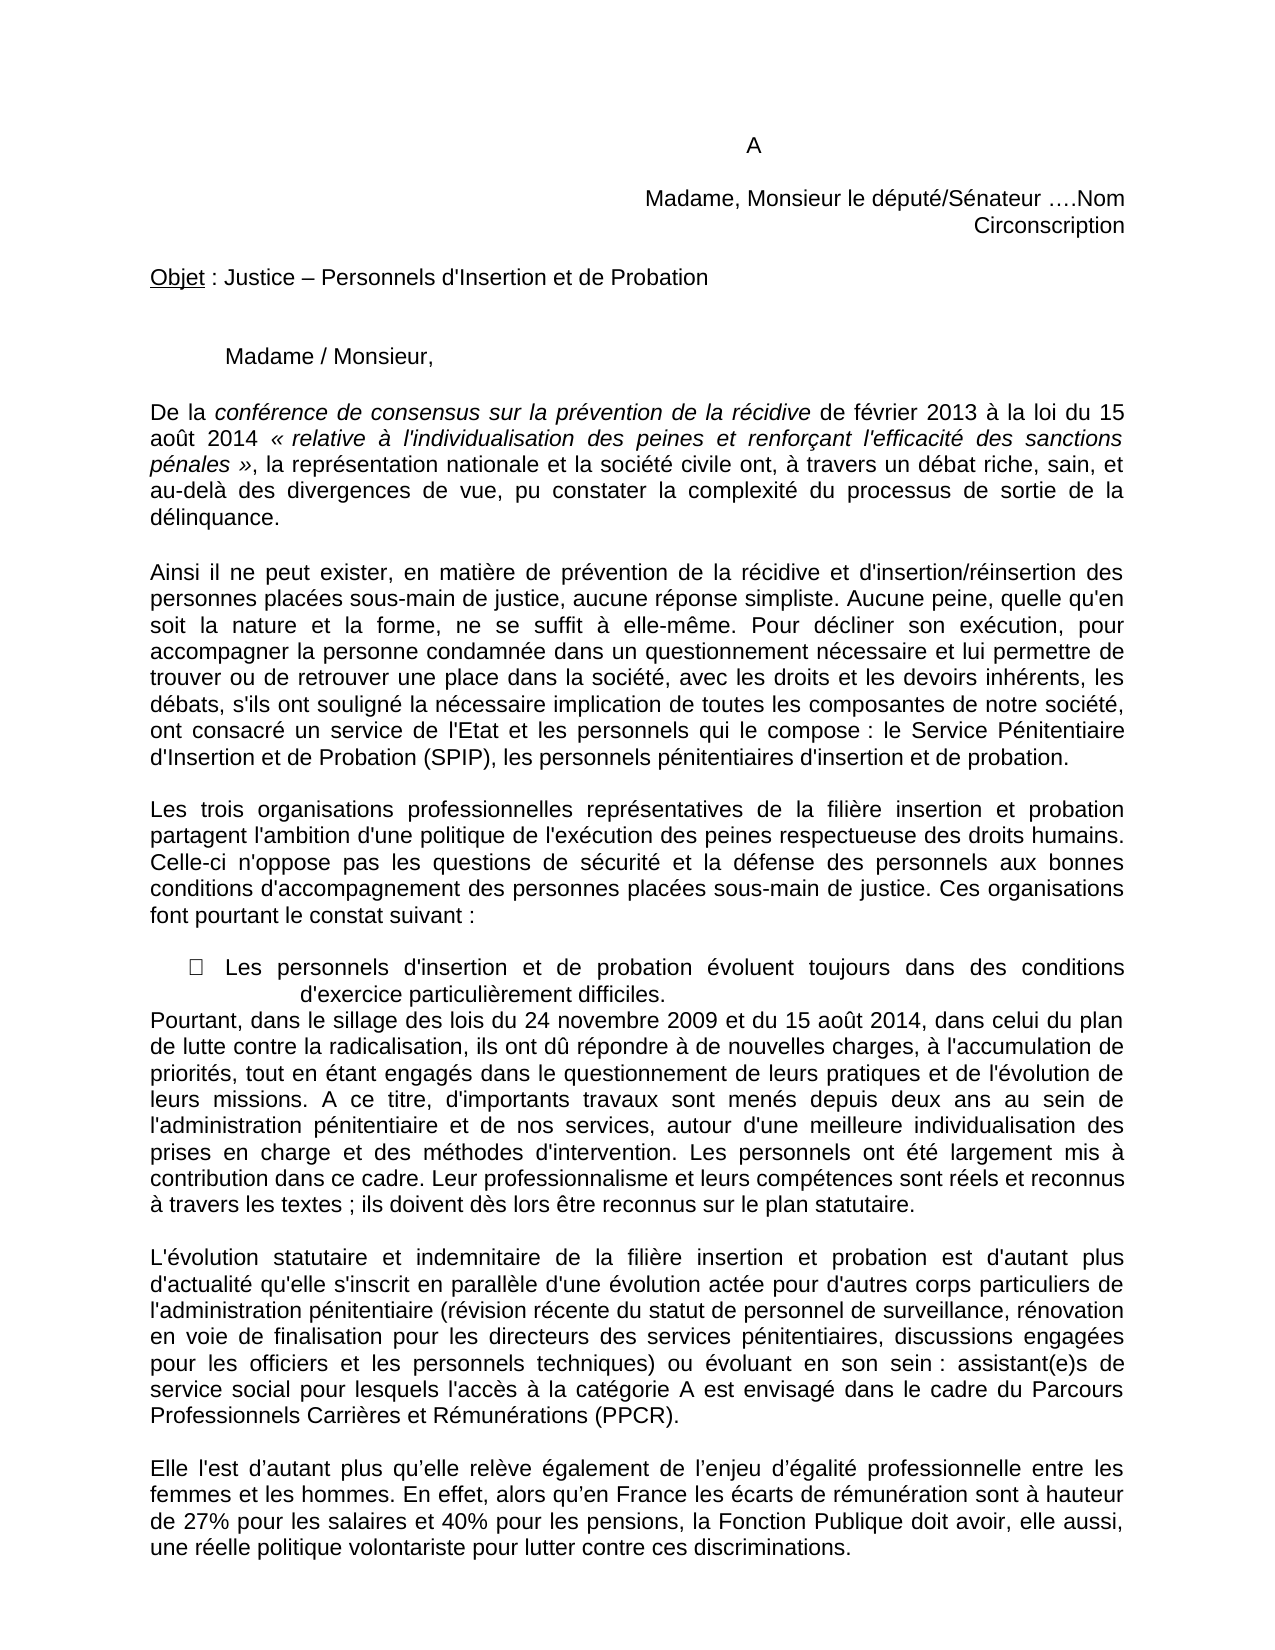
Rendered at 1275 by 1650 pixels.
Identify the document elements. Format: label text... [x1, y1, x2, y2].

text Les trois organisations professionnelles représentatives de la filière insertion et probation partagent l'ambition d'une politique de l'exécution des peines respectueuse des droits humains. Celle-ci n'oppose pas les questions de sécurité et la défense des personnels aux bonnes conditions d'accompagnement des personnes placées sous-main de justice. Ces organisations font pourtant le constat suivant : [150, 796, 1125, 928]
text L'évolution statutaire et indemnitaire de la filière insertion et probation est d'autant plus d'actualité qu'elle s'inscrit en parallèle d'une évolution actée pour d'autres corps particuliers de l'administration pénitentiaire (révision récente du statut de personnel de surveillance, rénovation en voie de finalisation pour les directeurs des services pénitentiaires, discussions engagées pour les officiers et les personnels techniques) ou évoluant en son sein : assistant(e)s de service social pour lesquels l'accès à la catégorie A est envisagé dans le cadre du Parcours Professionnels Carrières et Rémunérations (PPCR). [150, 1244, 1125, 1429]
text Madame, Monsieur le député/Sénateur ….Nom [150, 185, 1125, 212]
text De la conférence de consensus sur la prévention de la récidive de février 2013 à la loi du 15 août 2014 « relative à l'individualisation des peines et renforçant l'efficacité des sanctions pénales », la représentation nationale et la société civile ont, à travers un débat riche, sain, et au-delà des divergences de vue, pu constater la complexité du processus de sortie de la délinquance. [150, 398, 1125, 530]
text Madame / Monsieur, [150, 343, 1125, 370]
text Circonscription [150, 212, 1125, 238]
text A [666, 132, 1125, 159]
text Ainsi il ne peut exister, en matière de prévention de la récidive et d'insertion/réinsertion des personnes placées sous-main de justice, aucune réponse simpliste. Aucune peine, quelle qu'en soit la nature et la forme, ne se suffit à elle-même. Pour décliner son exécution, pour accompagner la personne condamnée dans un questionnement nécessaire et lui permettre de trouver ou de retrouver une place dans la société, avec les droits et les devoirs inhérents, les débats, s'ils ont souligné la nécessaire implication de toutes les composantes de notre société, ont consacré un service de l'Etat et les personnels qui le compose : le Service Pénitentiaire d'Insertion et de Probation (SPIP), les personnels pénitentiaires d'insertion et de probation. [150, 559, 1125, 770]
list Les personnels d'insertion et de probation évoluent toujours dans des conditions d'exercice particulièrement difficiles. [187, 954, 1125, 1007]
text Pourtant, dans le sillage des lois du 24 novembre 2009 et du 15 août 2014, dans celui du plan de lutte contre la radicalisation, ils ont dû répondre à de nouvelles charges, à l'accumulation de priorités, tout en étant engagés dans le questionnement de leurs pratiques et de l'évolution de leurs missions. A ce titre, d'importants travaux sont menés depuis deux ans au sein de l'administration pénitentiaire et de nos services, autour d'une meilleure individualisation des prises en charge et des méthodes d'intervention. Les personnels ont été largement mis à contribution dans ce cadre. Leur professionnalisme et leurs compétences sont réels et reconnus à travers les textes ; ils doivent dès lors être reconnus sur le plan statutaire. [150, 1007, 1125, 1218]
text Elle l'est d’autant plus qu’elle relève également de l’enjeu d’égalité professionnelle entre les femmes et les hommes. En effet, alors qu’en France les écarts de rémunération sont à hauteur de 27% pour les salaires et 40% pour les pensions, la Fonction Publique doit avoir, elle aussi, une réelle politique volontariste pour lutter contre ces discriminations. [150, 1455, 1125, 1560]
text Objet : Justice – Personnels d'Insertion et de Probation [150, 264, 1125, 291]
